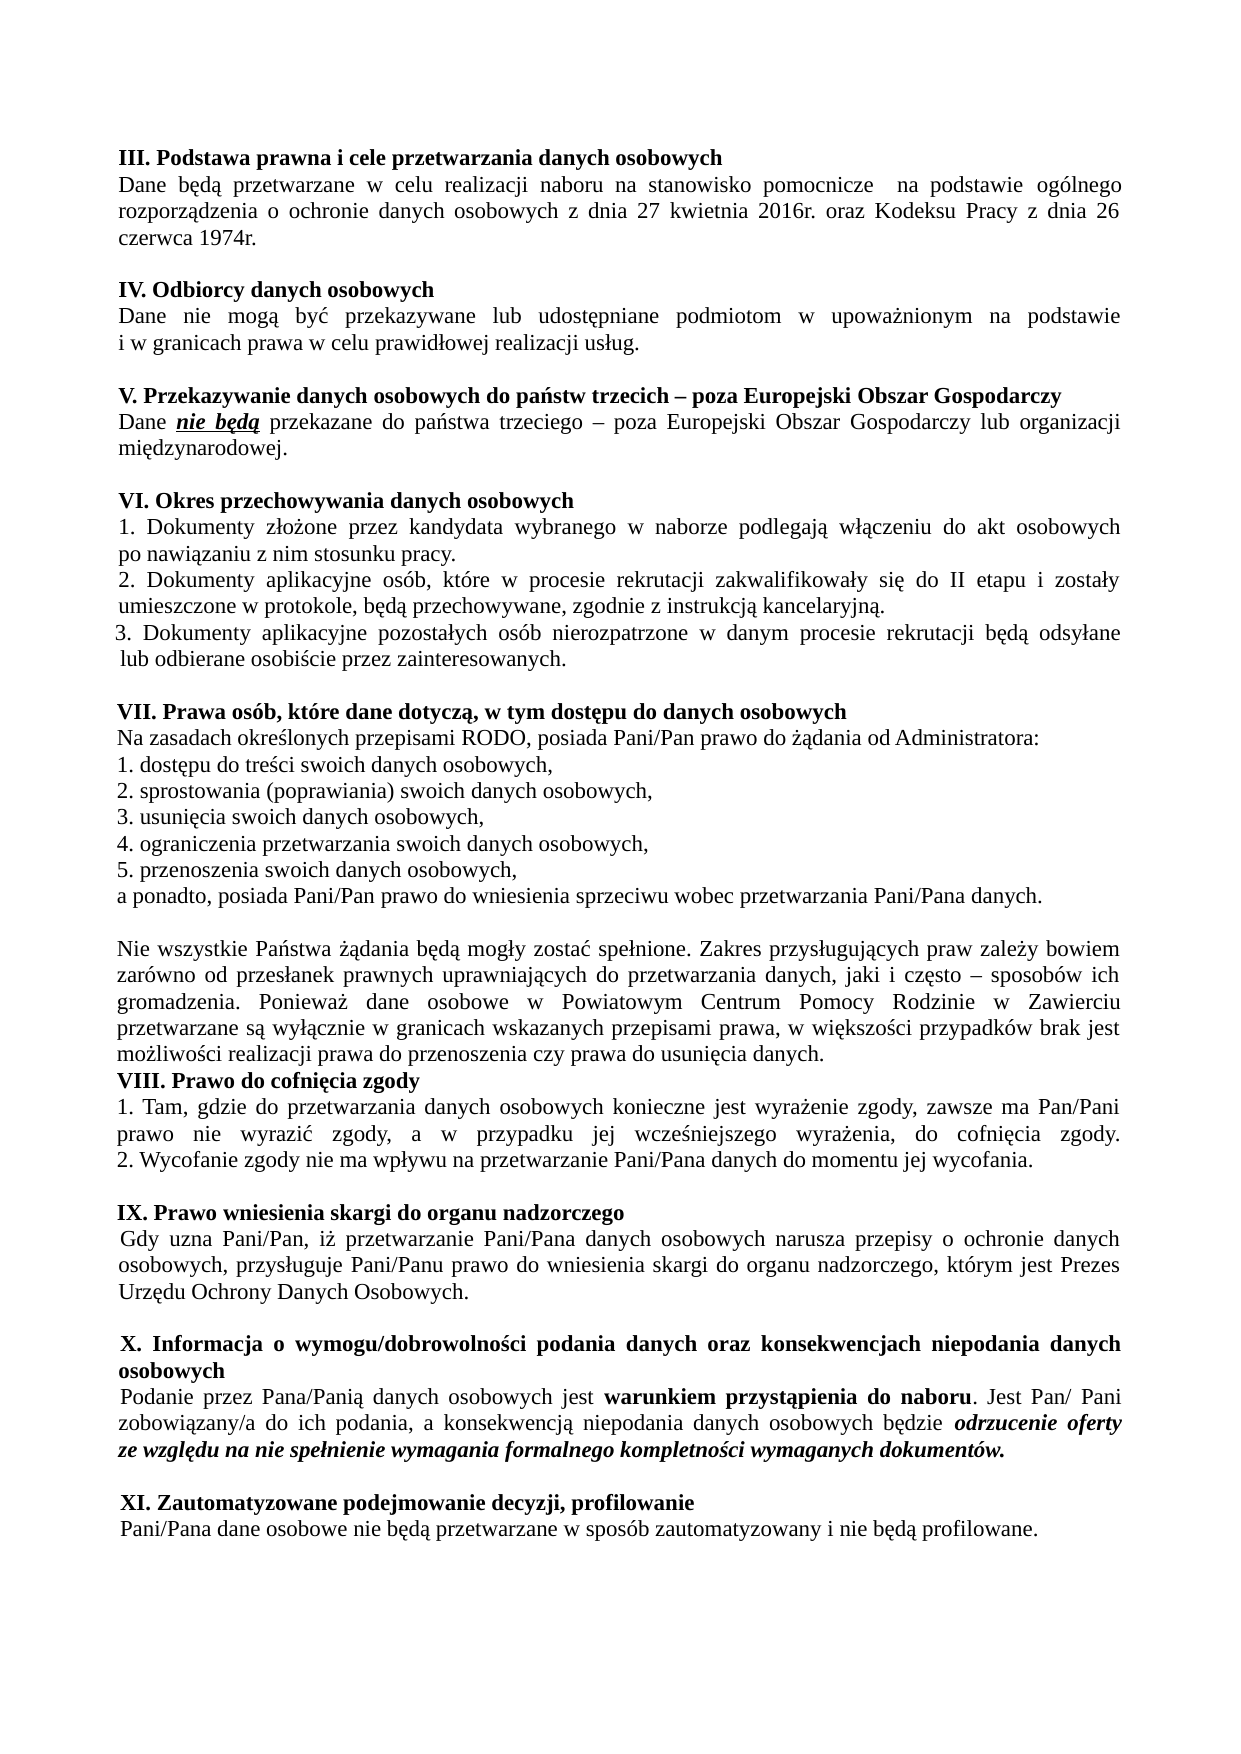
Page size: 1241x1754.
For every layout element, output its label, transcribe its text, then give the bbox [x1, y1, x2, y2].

text XI. Zautomatyzowane podejmowanie decyzji, profilowanie [118, 1488, 1122, 1515]
text VI. Okres przechowywania danych osobowych [118, 487, 1122, 513]
text 1. dostępu do treści swoich danych osobowych, [117, 751, 1122, 777]
text Na zasadach określonych przepisami RODO, posiada Pani/Pan prawo do żądania od Administratora: [117, 724, 1122, 751]
text 2. Dokumenty aplikacyjne osób, które w procesie rekrutacji zakwalifikowały się do II etapu i zostały umieszczone w protokole, będą przechowywane, zgodnie z instrukcją kancelaryjną. [118, 566, 1122, 619]
text 2. sprostowania (poprawiania) swoich danych osobowych, [117, 777, 1122, 803]
text 5. przenoszenia swoich danych osobowych, [117, 856, 1122, 882]
text V. Przekazywanie danych osobowych do państw trzecich – poza Europejski Obszar Gospodarczy [118, 382, 1122, 408]
text VIII. Prawo do cofnięcia zgody [117, 1067, 1122, 1093]
text Dane nie mogą być przekazywane lub udostępniane podmiotom w upoważnionym na podstawie i w granicach prawa w celu prawidłowej realizacji usług. [118, 303, 1122, 355]
text 4. ograniczenia przetwarzania swoich danych osobowych, [117, 830, 1122, 856]
text 1. Tam, gdzie do przetwarzania danych osobowych konieczne jest wyrażenie zgody, zawsze ma Pan/Pani prawo nie wyrazić zgody, a w przypadku jej wcześniejszego wyrażenia, do cofnięcia zgody. 2. Wycofanie zgody nie ma wpływu na przetwarzanie Pani/Pana danych do momentu jej wycofania. [117, 1093, 1122, 1172]
text Podanie przez Pana/Panią danych osobowych jest warunkiem przystąpienia do naboru. Jest Pan/ Pani zobowiązany/a do ich podania, a konsekwencją niepodania danych osobowych będzie odrzucenie oferty ze względu na nie spełnienie wymagania formalnego kompletności wymaganych dokumentów. [118, 1383, 1122, 1462]
text IX. Prawo wniesienia skargi do organu nadzorczego [117, 1199, 1122, 1225]
text 1. Dokumenty złożone przez kandydata wybranego w naborze podlegają włączeniu do akt osobowych po nawiązaniu z nim stosunku pracy. [118, 513, 1122, 566]
text Dane będą przetwarzane w celu realizacji naboru na stanowisko pomocnicze na podstawie ogólnego rozporządzenia o ochronie danych osobowych z dnia 27 kwietnia 2016r. oraz Kodeksu Pracy z dnia 26 czerwca 1974r. [118, 171, 1122, 250]
text a ponadto, posiada Pani/Pan prawo do wniesienia sprzeciwu wobec przetwarzania Pani/Pana danych. [117, 882, 1122, 909]
text III. Podstawa prawna i cele przetwarzania danych osobowych [118, 144, 1122, 171]
text Pani/Pana dane osobowe nie będą przetwarzane w sposób zautomatyzowany i nie będą profilowane. [118, 1515, 1122, 1541]
text VII. Prawa osób, które dane dotyczą, w tym dostępu do danych osobowych [117, 698, 1122, 724]
text 3. usunięcia swoich danych osobowych, [117, 803, 1122, 830]
text Gdy uzna Pani/Pan, iż przetwarzanie Pani/Pana danych osobowych narusza przepisy o ochronie danych osobowych, przysługuje Pani/Panu prawo do wniesienia skargi do organu nadzorczego, którym jest Prezes Urzędu Ochrony Danych Osobowych. [118, 1225, 1122, 1304]
text X. Informacja o wymogu/dobrowolności podania danych oraz konsekwencjach niepodania danych osobowych [118, 1330, 1122, 1383]
text IV. Odbiorcy danych osobowych [118, 276, 1122, 303]
text Nie wszystkie Państwa żądania będą mogły zostać spełnione. Zakres przysługujących praw zależy bowiem zarówno od przesłanek prawnych uprawniających do przetwarzania danych, jaki i często – sposobów ich gromadzenia. Ponieważ dane osobowe w Powiatowym Centrum Pomocy Rodzinie w Zawierciu przetwarzane są wyłącznie w granicach wskazanych przepisami prawa, w większości przypadków brak jest możliwości realizacji prawa do przenoszenia czy prawa do usunięcia danych. [117, 935, 1122, 1067]
text Dane nie będą przekazane do państwa trzeciego – poza Europejski Obszar Gospodarczy lub organizacji międzynarodowej. [118, 408, 1122, 461]
text 3. Dokumenty aplikacyjne pozostałych osób nierozpatrzone w danym procesie rekrutacji będą odsyłane lub odbierane osobiście przez zainteresowanych. [82, 619, 1122, 672]
